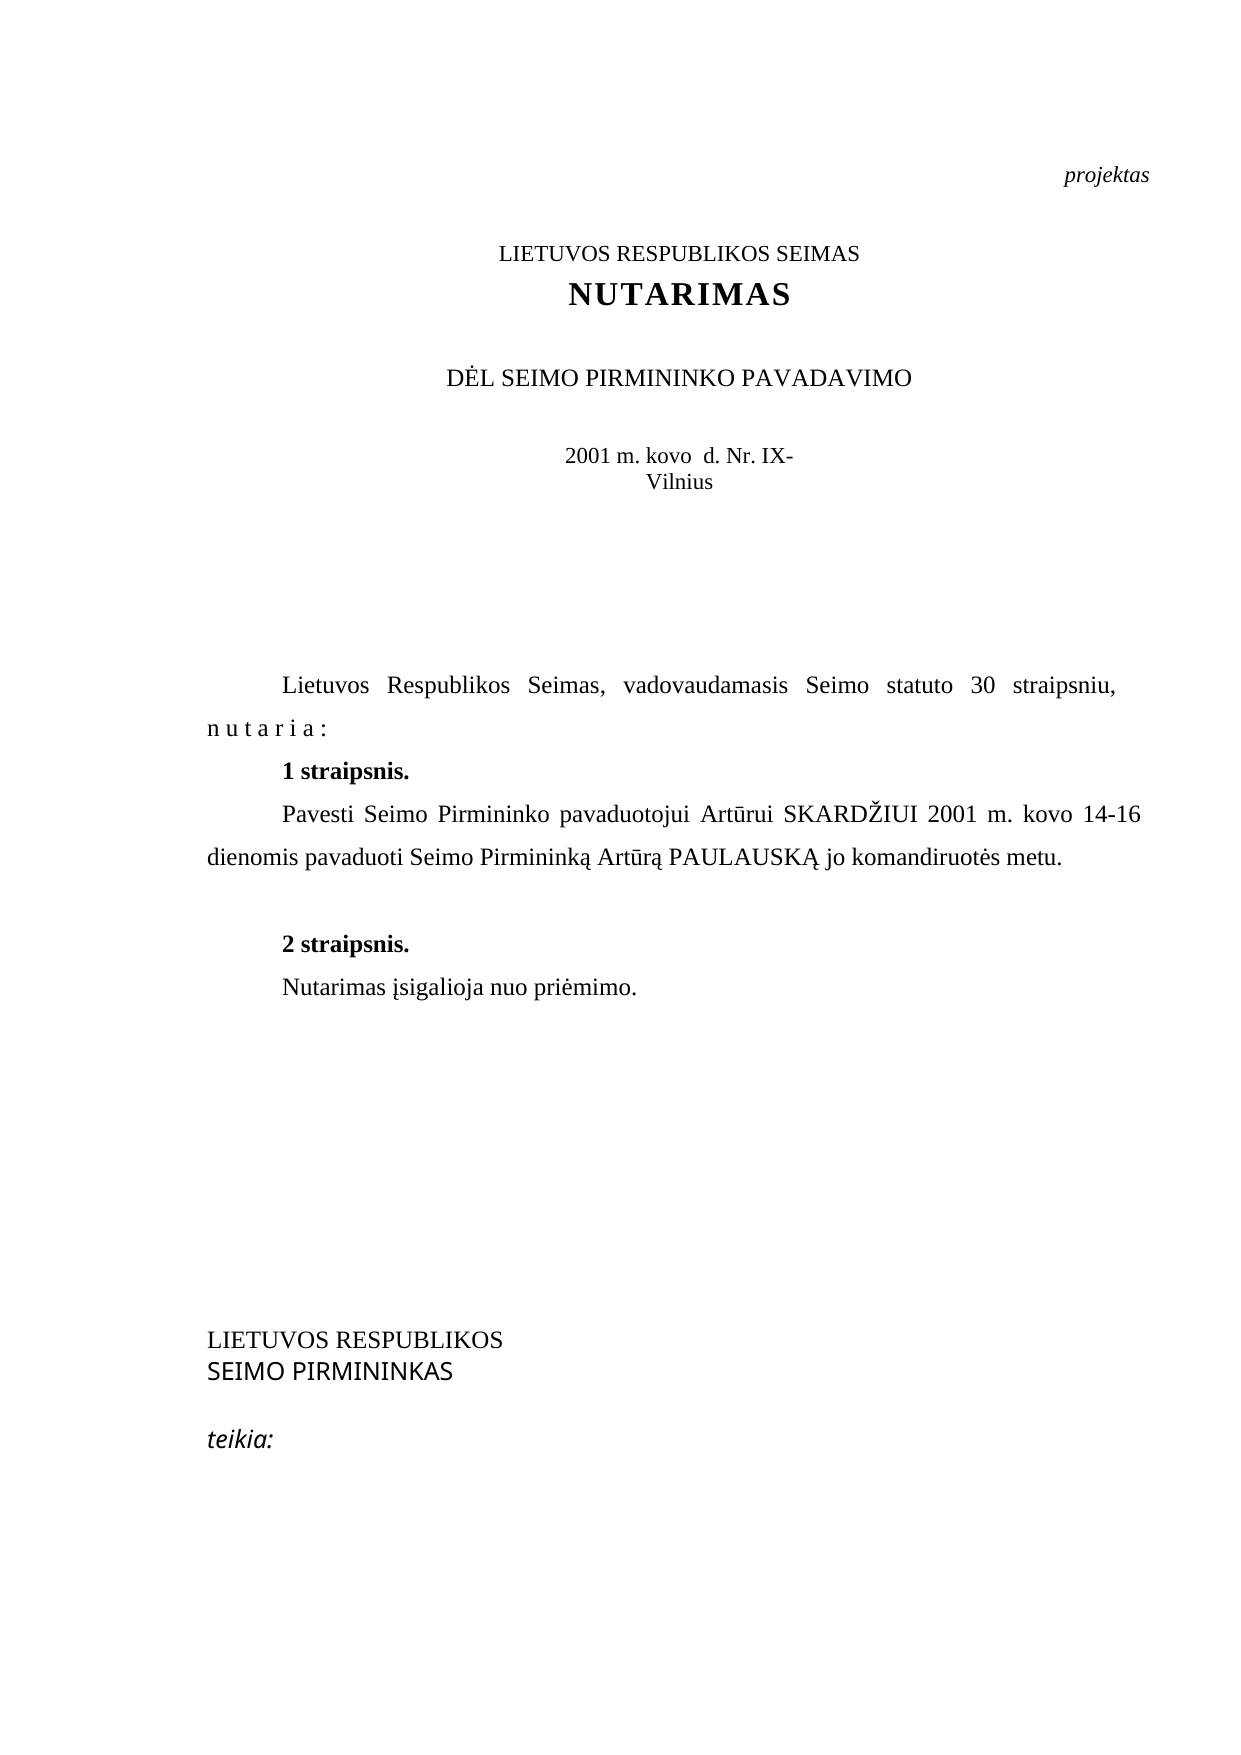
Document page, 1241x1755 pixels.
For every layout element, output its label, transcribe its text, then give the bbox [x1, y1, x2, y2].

text LIETUVOS RESPUBLIKOS [207, 1325, 1152, 1353]
text Pavesti Seimo Pirmininko pavaduotojui Artūrui SKARDŽIUI 2001 m. kovo 14-16 dienomis pavaduoti Seimo Pirmininką Artūrą PAULAUSKĄ jo komandiruotės metu. [207, 799, 1152, 871]
text DĖL SEIMO PIRMININKO PAVADAVIMO [207, 363, 1152, 391]
text teikia: [207, 1422, 1152, 1456]
text SEIMO PIRMININKAS [207, 1353, 1152, 1388]
text NUTARIMAS [207, 274, 1152, 312]
text projektas [207, 161, 1152, 188]
text 2 straipsnis. [207, 929, 1152, 957]
text Lietuvos Respublikos Seimas, vadovaudamasis Seimo statuto 30 straipsniu, n u t a r i a : [207, 670, 1152, 742]
text LIETUVOS RESPUBLIKOS SEIMAS [207, 240, 1152, 267]
text Nutarimas įsigalioja nuo priėmimo. [207, 972, 1152, 1001]
text 1 straipsnis. [207, 756, 1152, 785]
text 2001 m. kovo d. Nr. IX- Vilnius [207, 442, 1152, 494]
